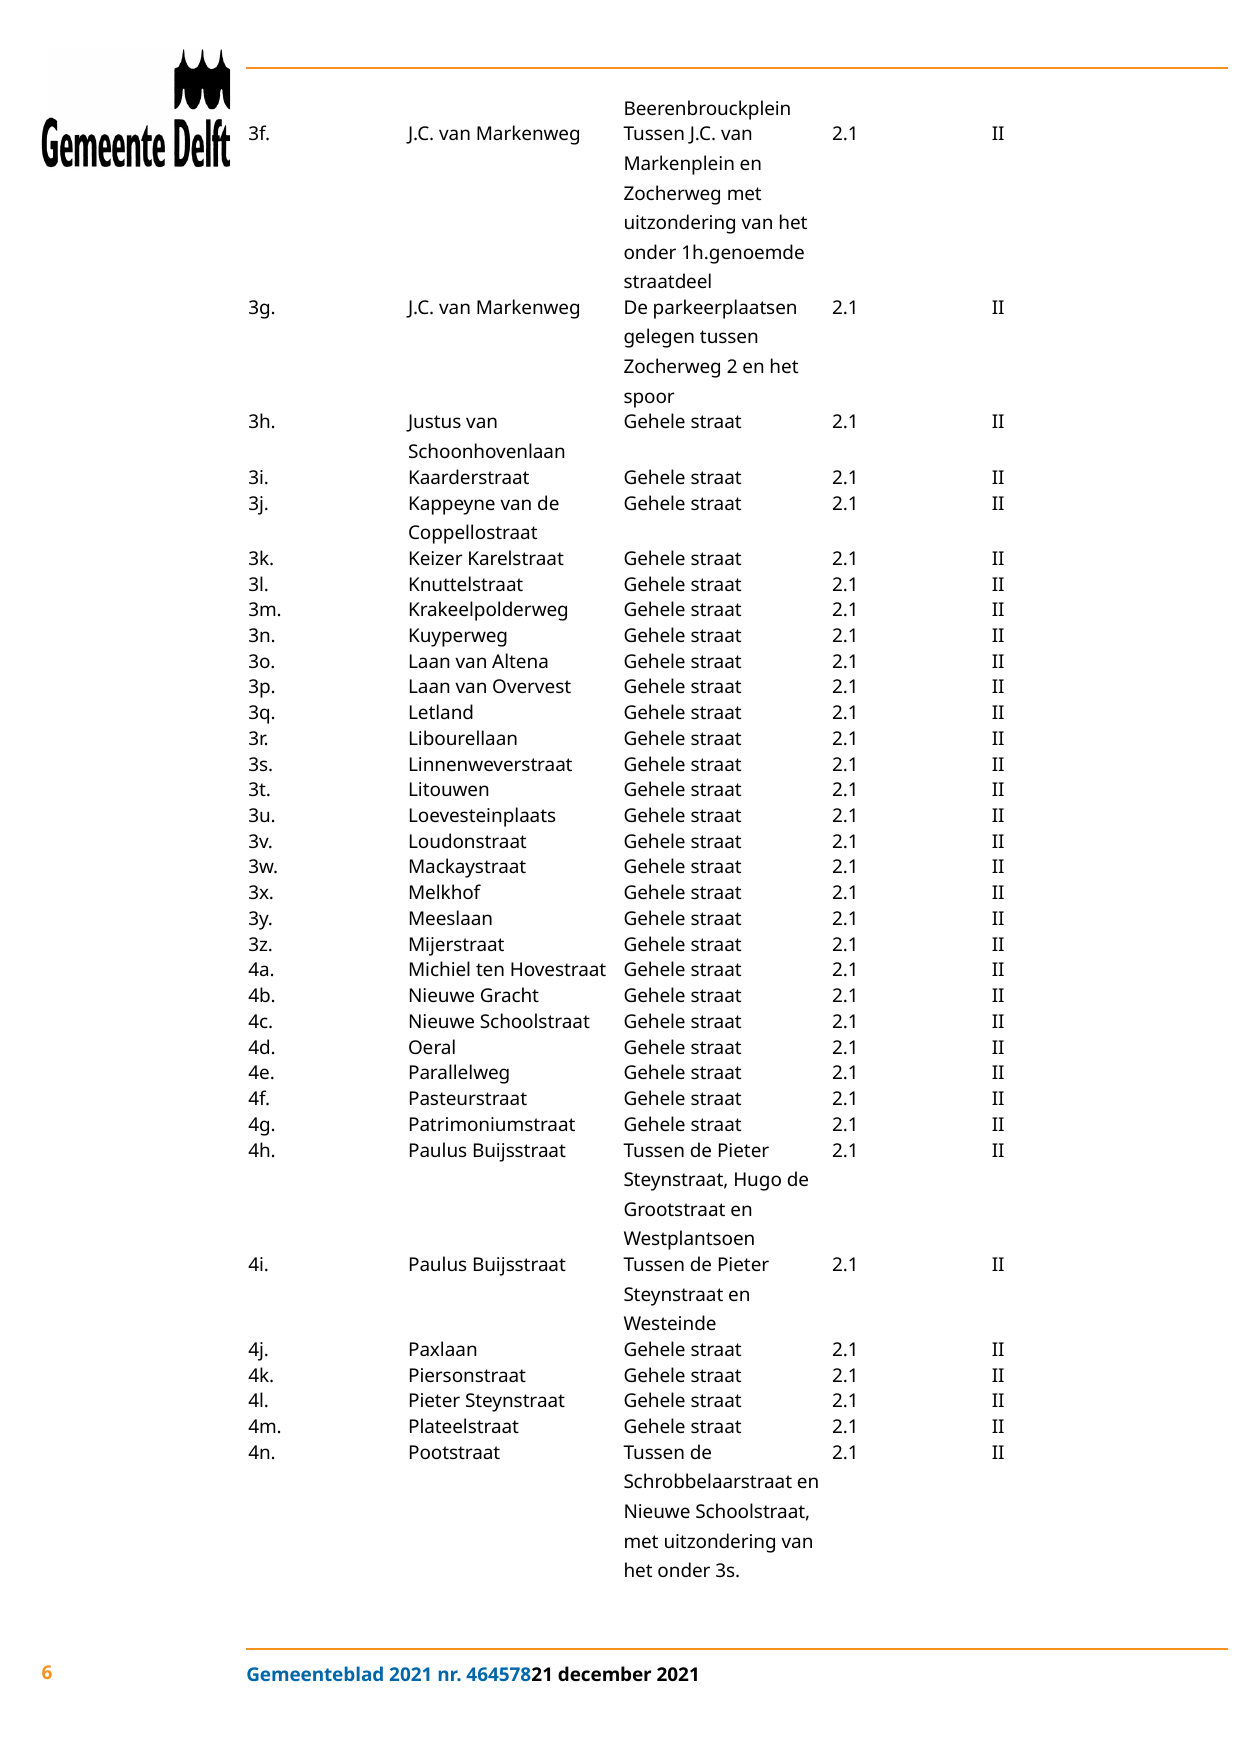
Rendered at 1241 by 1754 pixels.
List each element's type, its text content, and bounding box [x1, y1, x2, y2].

table_cell Beerenbrouckplein [623, 95, 832, 121]
table_cell II [992, 545, 1152, 571]
table_cell 2.1 [832, 1137, 992, 1251]
table_cell 4m. [248, 1413, 408, 1439]
table_cell Gehele straat [623, 1085, 832, 1111]
table_cell Parallelweg [408, 1060, 623, 1085]
table_cell 2.1 [832, 1439, 992, 1583]
table_cell Gehele straat [623, 880, 832, 905]
table_cell II [992, 802, 1152, 828]
table_cell 3s. [248, 751, 408, 777]
table_cell 3g. [248, 294, 408, 409]
table_cell II [992, 828, 1152, 854]
table_cell 2.1 [832, 1362, 992, 1388]
table_cell Kuyperweg [408, 622, 623, 648]
table_cell 2.1 [832, 1251, 992, 1336]
table_cell 3u. [248, 802, 408, 828]
table_cell Justus van Schoonhovenlaan [408, 409, 623, 464]
table_cell Gehele straat [623, 905, 832, 931]
table_cell 2.1 [832, 545, 992, 571]
table_cell Gehele straat [623, 854, 832, 879]
table_cell II [992, 1111, 1152, 1137]
table_cell Gehele straat [623, 1388, 832, 1413]
table_cell Krakeelpolderweg [408, 596, 623, 622]
table_cell Kappeyne van de Coppellostraat [408, 490, 623, 545]
table_cell II [992, 699, 1152, 725]
table_cell 3h. [248, 409, 408, 464]
table_cell 3x. [248, 880, 408, 905]
table_cell Gehele straat [623, 596, 832, 622]
table_cell Gehele straat [623, 571, 832, 596]
table_cell II [992, 490, 1152, 545]
table_cell II [992, 854, 1152, 879]
table_cell Gehele straat [623, 1111, 832, 1137]
table_cell Gehele straat [623, 751, 832, 777]
table_cell 2.1 [832, 1060, 992, 1085]
table_cell II [992, 1413, 1152, 1439]
table_cell 4c. [248, 1008, 408, 1034]
table_cell 2.1 [832, 1413, 992, 1439]
table_cell Nieuwe Gracht [408, 983, 623, 1008]
table_cell II [992, 1137, 1152, 1251]
table_cell 2.1 [832, 409, 992, 464]
table_cell II [992, 880, 1152, 905]
table_cell 2.1 [832, 571, 992, 596]
table_cell Laan van Altena [408, 648, 623, 674]
table_cell 2.1 [832, 1034, 992, 1059]
table_cell Gehele straat [623, 957, 832, 982]
table_cell 3v. [248, 828, 408, 854]
table_cell II [992, 751, 1152, 777]
table_cell 4d. [248, 1034, 408, 1059]
table_cell Gehele straat [623, 674, 832, 699]
table_cell Pootstraat [408, 1439, 623, 1583]
table_cell 2.1 [832, 931, 992, 957]
table_cell Michiel ten Hovestraat [408, 957, 623, 982]
table_cell 2.1 [832, 983, 992, 1008]
table_cell Paulus Buijsstraat [408, 1137, 623, 1251]
table_cell Gehele straat [623, 1008, 832, 1034]
table_cell Gehele straat [623, 931, 832, 957]
table_cell 4l. [248, 1388, 408, 1413]
table_cell 3r. [248, 725, 408, 751]
table_cell Gehele straat [623, 648, 832, 674]
table_cell 4g. [248, 1111, 408, 1137]
table_cell 3l. [248, 571, 408, 596]
table_cell 2.1 [832, 490, 992, 545]
table_cell Gehele straat [623, 490, 832, 545]
picture [41, 47, 231, 172]
table_cell 4h. [248, 1137, 408, 1251]
table_cell 2.1 [832, 294, 992, 409]
table_cell 2.1 [832, 622, 992, 648]
table_cell 2.1 [832, 674, 992, 699]
table_cell II [992, 1336, 1152, 1362]
table_cell Mijerstraat [408, 931, 623, 957]
table_cell Gehele straat [623, 699, 832, 725]
table_cell Gehele straat [623, 1362, 832, 1388]
table_cell Piersonstraat [408, 1362, 623, 1388]
table_cell 4e. [248, 1060, 408, 1085]
table_cell 2.1 [832, 854, 992, 879]
table_cell Tussen de Pieter Steynstraat, Hugo de Grootstraat en Westplantsoen [623, 1137, 832, 1251]
table_cell Paxlaan [408, 1336, 623, 1362]
table_cell 3o. [248, 648, 408, 674]
table_cell Gehele straat [623, 1060, 832, 1085]
table_cell 2.1 [832, 802, 992, 828]
table_cell II [992, 905, 1152, 931]
table_cell De parkeerplaatsen gelegen tussen Zocherweg 2 en het spoor [623, 294, 832, 409]
table_cell II [992, 622, 1152, 648]
table_cell Keizer Karelstraat [408, 545, 623, 571]
table_cell Gehele straat [623, 1034, 832, 1059]
table_cell Gehele straat [623, 622, 832, 648]
table_cell 3f. [248, 121, 408, 294]
table_cell [248, 95, 408, 121]
table_cell Kaarderstraat [408, 464, 623, 490]
table_cell II [992, 674, 1152, 699]
table_cell II [992, 1034, 1152, 1059]
table_cell II [992, 409, 1152, 464]
table_cell Pasteurstraat [408, 1085, 623, 1111]
table_cell 2.1 [832, 880, 992, 905]
table_cell II [992, 957, 1152, 982]
table_cell II [992, 777, 1152, 802]
table_cell II [992, 1439, 1152, 1583]
table_cell II [992, 1060, 1152, 1085]
table_cell Gehele straat [623, 828, 832, 854]
table_cell 3p. [248, 674, 408, 699]
table_cell II [992, 1085, 1152, 1111]
table_cell II [992, 931, 1152, 957]
table_cell Litouwen [408, 777, 623, 802]
table_cell Gehele straat [623, 983, 832, 1008]
table_cell Nieuwe Schoolstraat [408, 1008, 623, 1034]
table_cell Tussen de Schrobbelaarstraat en Nieuwe Schoolstraat, met uitzondering van het onder 3s. [623, 1439, 832, 1583]
table_cell 2.1 [832, 1336, 992, 1362]
table_cell Plateelstraat [408, 1413, 623, 1439]
table_cell 3q. [248, 699, 408, 725]
table_cell [408, 95, 623, 121]
table_cell Loudonstraat [408, 828, 623, 854]
table_cell Libourellaan [408, 725, 623, 751]
table_cell 2.1 [832, 957, 992, 982]
table_cell Gehele straat [623, 464, 832, 490]
table_cell Knuttelstraat [408, 571, 623, 596]
table_cell 2.1 [832, 725, 992, 751]
table_cell 2.1 [832, 1111, 992, 1137]
table_cell II [992, 571, 1152, 596]
table_cell II [992, 725, 1152, 751]
table_cell 3z. [248, 931, 408, 957]
table_cell 4b. [248, 983, 408, 1008]
table_cell J.C. van Markenweg [408, 294, 623, 409]
table_cell Tussen J.C. van Markenplein en Zocherweg met uitzondering van het onder 1h.genoemde straatdeel [623, 121, 832, 294]
table_cell 4k. [248, 1362, 408, 1388]
table_cell Gehele straat [623, 802, 832, 828]
table_cell Loevesteinplaats [408, 802, 623, 828]
table_cell II [992, 648, 1152, 674]
table_cell 3i. [248, 464, 408, 490]
table_cell II [992, 294, 1152, 409]
table_cell II [992, 1008, 1152, 1034]
table_cell 4f. [248, 1085, 408, 1111]
table_cell Gehele straat [623, 545, 832, 571]
table_cell 4j. [248, 1336, 408, 1362]
table_cell 4i. [248, 1251, 408, 1336]
table_cell Gehele straat [623, 1336, 832, 1362]
table_cell Gehele straat [623, 777, 832, 802]
table_cell Gehele straat [623, 725, 832, 751]
table_cell Paulus Buijsstraat [408, 1251, 623, 1336]
table_cell 3w. [248, 854, 408, 879]
table_cell 3n. [248, 622, 408, 648]
table_cell II [992, 464, 1152, 490]
table_cell Oeral [408, 1034, 623, 1059]
table_cell Gehele straat [623, 1413, 832, 1439]
table_cell Meeslaan [408, 905, 623, 931]
table_cell Letland [408, 699, 623, 725]
table_cell 2.1 [832, 828, 992, 854]
table_cell 4a. [248, 957, 408, 982]
table_cell [992, 95, 1152, 121]
table_cell Pieter Steynstraat [408, 1388, 623, 1413]
table_cell Tussen de Pieter Steynstraat en Westeinde [623, 1251, 832, 1336]
table_cell 3y. [248, 905, 408, 931]
table_cell 2.1 [832, 751, 992, 777]
table_cell Laan van Overvest [408, 674, 623, 699]
table_cell II [992, 121, 1152, 294]
table_cell II [992, 1362, 1152, 1388]
table_cell [832, 95, 992, 121]
table_cell II [992, 983, 1152, 1008]
table_cell 2.1 [832, 596, 992, 622]
table_cell 2.1 [832, 648, 992, 674]
table_cell 3m. [248, 596, 408, 622]
table_cell 2.1 [832, 1008, 992, 1034]
table_cell 2.1 [832, 464, 992, 490]
table_cell Melkhof [408, 880, 623, 905]
table_cell 3j. [248, 490, 408, 545]
table_cell 3t. [248, 777, 408, 802]
table_cell 2.1 [832, 777, 992, 802]
table_cell Linnenweverstraat [408, 751, 623, 777]
table_cell Gehele straat [623, 409, 832, 464]
table_cell 2.1 [832, 1085, 992, 1111]
table_cell II [992, 1251, 1152, 1336]
table_cell 2.1 [832, 699, 992, 725]
table_cell Mackaystraat [408, 854, 623, 879]
table_cell 3k. [248, 545, 408, 571]
table_cell J.C. van Markenweg [408, 121, 623, 294]
table_cell II [992, 1388, 1152, 1413]
table_cell 2.1 [832, 905, 992, 931]
table_cell 2.1 [832, 1388, 992, 1413]
table_cell Patrimoniumstraat [408, 1111, 623, 1137]
table_cell 4n. [248, 1439, 408, 1583]
table_cell II [992, 596, 1152, 622]
table_cell 2.1 [832, 121, 992, 294]
